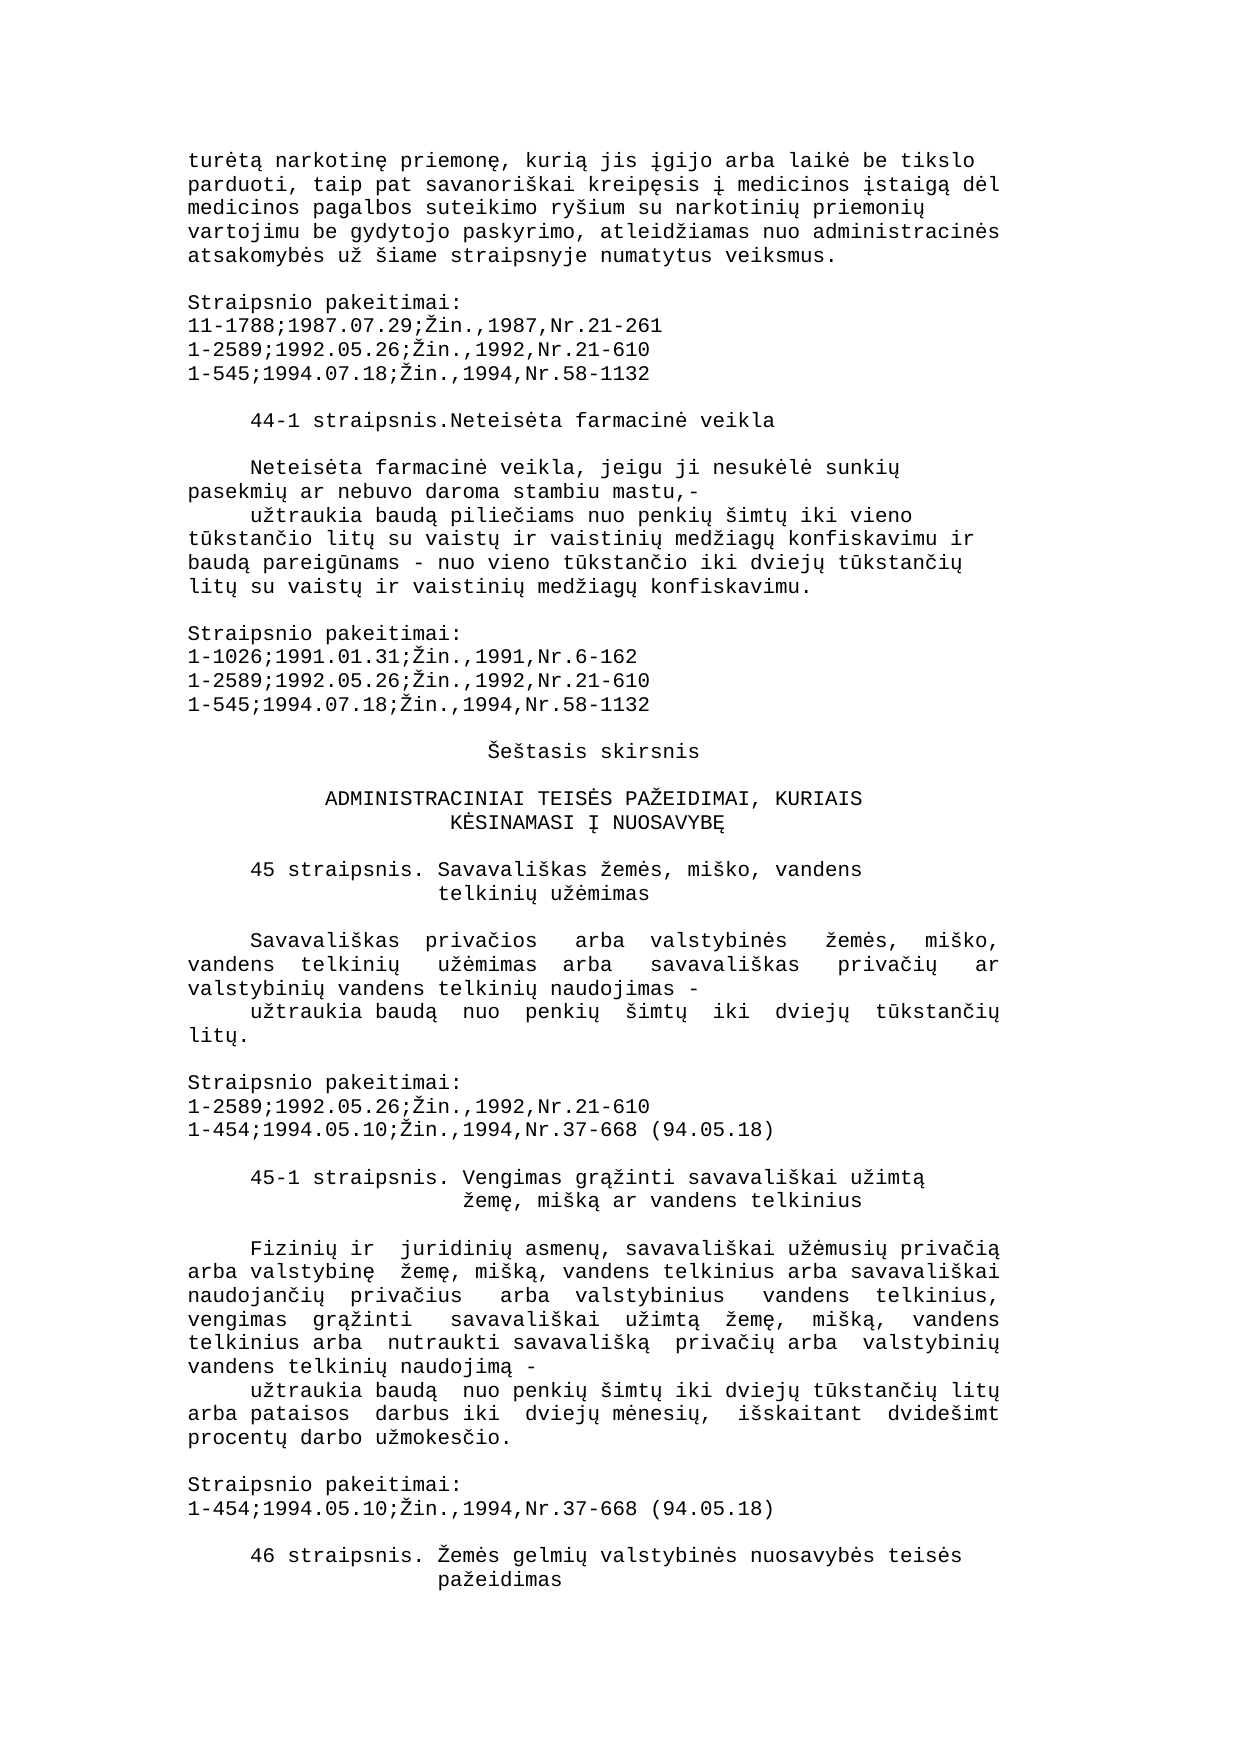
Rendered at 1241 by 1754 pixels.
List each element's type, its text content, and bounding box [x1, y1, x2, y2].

text užtraukia baudą piliečiams nuo penkių šimtų iki vieno [187, 505, 1053, 528]
text ADMINISTRACINIAI TEISĖS PAŽEIDIMAI, KURIAIS [187, 788, 1053, 812]
text naudojančių privačius arba valstybinius vandens telkinius, [187, 1285, 1053, 1309]
text 1-2589;1992.05.26;Žin.,1992,Nr.21-610 [187, 1096, 1053, 1119]
text Neteisėta farmacinė veikla, jeigu ji nesukėlė sunkių [187, 457, 1053, 481]
text 1-545;1994.07.18;Žin.,1994,Nr.58-1132 [187, 694, 1053, 717]
text 1-1026;1991.01.31;Žin.,1991,Nr.6-162 [187, 647, 1053, 670]
text Straipsnio pakeitimai: [187, 623, 1053, 647]
text 44-1 straipsnis.Neteisėta farmacinė veikla [187, 410, 1053, 434]
text Straipsnio pakeitimai: [187, 292, 1053, 316]
text KĖSINAMASI Į NUOSAVYBĘ [187, 812, 1053, 836]
text užtraukia baudą nuo penkių šimtų iki dviejų tūkstančių litų [187, 1379, 1053, 1403]
text 11-1788;1987.07.29;Žin.,1987,Nr.21-261 [187, 316, 1053, 339]
text vengimas grąžinti savavališkai užimtą žemę, mišką, vandens [187, 1309, 1053, 1332]
text 45 straipsnis. Savavališkas žemės, miško, vandens [187, 859, 1053, 883]
text 45-1 straipsnis. Vengimas grąžinti savavališkai užimtą [187, 1167, 1053, 1190]
text žemę, mišką ar vandens telkinius [187, 1190, 1053, 1214]
text 1-2589;1992.05.26;Žin.,1992,Nr.21-610 [187, 339, 1053, 363]
text Šeštasis skirsnis [187, 741, 1053, 765]
text vartojimu be gydytojo paskyrimo, atleidžiamas nuo administracinės [187, 221, 1053, 244]
text telkinių užėmimas [187, 883, 1053, 907]
text parduoti, taip pat savanoriškai kreipęsis į medicinos įstaigą dėl [187, 174, 1053, 197]
text vandens telkinių užėmimas arba savavališkas privačių ar [187, 954, 1053, 978]
text Fizinių ir juridinių asmenų, savavališkai užėmusių privačią [187, 1238, 1053, 1261]
text arba valstybinę žemę, mišką, vandens telkinius arba savavališkai [187, 1261, 1053, 1285]
text telkinius arba nutraukti savavališką privačių arba valstybinių [187, 1332, 1053, 1356]
text litų. [187, 1025, 1053, 1048]
text litų su vaistų ir vaistinių medžiagų konfiskavimu. [187, 576, 1053, 599]
text vandens telkinių naudojimą - [187, 1356, 1053, 1379]
text 1-545;1994.07.18;Žin.,1994,Nr.58-1132 [187, 363, 1053, 386]
text Straipsnio pakeitimai: [187, 1474, 1053, 1498]
text atsakomybės už šiame straipsnyje numatytus veiksmus. [187, 244, 1053, 268]
text valstybinių vandens telkinių naudojimas - [187, 978, 1053, 1001]
text 46 straipsnis. Žemės gelmių valstybinės nuosavybės teisės [187, 1545, 1053, 1569]
text Straipsnio pakeitimai: [187, 1072, 1053, 1096]
text pažeidimas [187, 1569, 1053, 1592]
text baudą pareigūnams - nuo vieno tūkstančio iki dviejų tūkstančių [187, 552, 1053, 576]
text tūkstančio litų su vaistų ir vaistinių medžiagų konfiskavimu ir [187, 528, 1053, 552]
text arba pataisos darbus iki dviejų mėnesių, išskaitant dvidešimt [187, 1403, 1053, 1427]
text 1-2589;1992.05.26;Žin.,1992,Nr.21-610 [187, 670, 1053, 694]
text 1-454;1994.05.10;Žin.,1994,Nr.37-668 (94.05.18) [187, 1119, 1053, 1143]
text Savavališkas privačios arba valstybinės žemės, miško, [187, 930, 1053, 954]
text 1-454;1994.05.10;Žin.,1994,Nr.37-668 (94.05.18) [187, 1498, 1053, 1521]
text turėtą narkotinę priemonę, kurią jis įgijo arba laikė be tikslo [187, 150, 1053, 174]
text procentų darbo užmokesčio. [187, 1427, 1053, 1451]
text užtraukia baudą nuo penkių šimtų iki dviejų tūkstančių [187, 1001, 1053, 1025]
text medicinos pagalbos suteikimo ryšium su narkotinių priemonių [187, 197, 1053, 221]
text pasekmių ar nebuvo daroma stambiu mastu,- [187, 481, 1053, 505]
